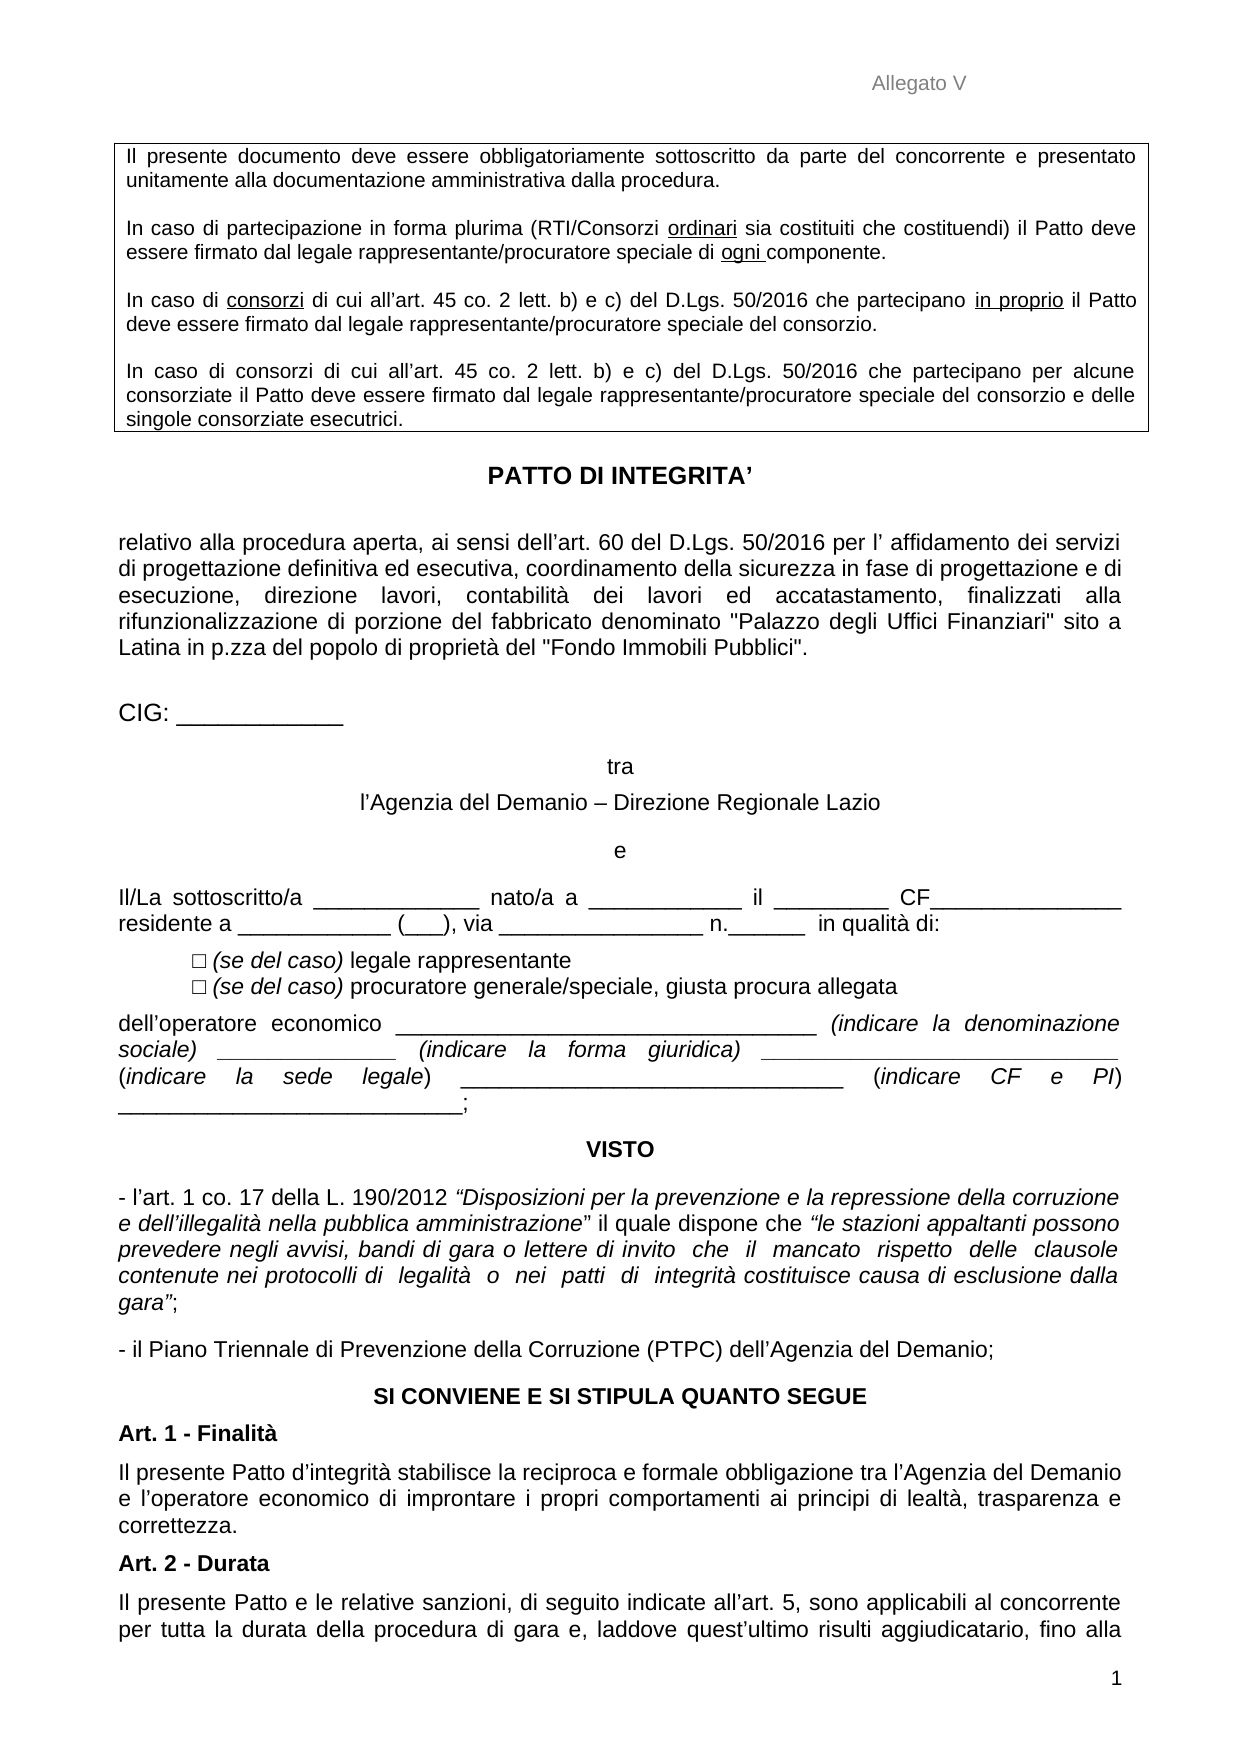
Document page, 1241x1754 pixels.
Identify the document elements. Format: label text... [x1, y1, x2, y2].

text VISTO [118, 1136, 1122, 1163]
text □ (se del caso) procuratore generale/speciale, giusta procura allegata [192, 973, 1122, 999]
text dell’operatore economico _________________________________ (indicare la denominazione sociale) ______________ (indicare la forma giuridica) ____________________________ (indicare la sede legale) ______________________________ (indicare CF e PI) ___________________________; [118, 1010, 1122, 1115]
text □ (se del caso) legale rappresentante [192, 947, 1122, 973]
text Art. 2 - Durata [118, 1550, 1122, 1577]
table_header Il presente documento deve essere obbligatoriamente sottoscritto da parte del concorrente e presentato unitamente alla documentazione amministrativa dalla procedura. In caso di partecipazione in forma plurima (RTI/Consorzi ordinari sia costituiti che costituendi) il Patto deve essere firmato dal legale rappresentante/procuratore speciale di ogni componente. In caso di consorzi di cui all’art. 45 co. 2 lett. b) e c) del D.Lgs. 50/2016 che partecipano in proprio il Patto deve essere firmato dal legale rappresentante/procuratore speciale del consorzio. In caso di consorzi di cui all’art. 45 co. 2 lett. b) e c) del D.Lgs. 50/2016 che partecipano per alcune consorziate il Patto deve essere firmato dal legale rappresentante/procuratore speciale del consorzio e delle singole consorziate esecutrici. [115, 144, 1148, 431]
text e [118, 837, 1122, 863]
text Art. 1 - Finalità [118, 1420, 1122, 1446]
text - l’art. 1 co. 17 della L. 190/2012 “Disposizioni per la prevenzione e la repressione della corruzione e dell’illegalità nella pubblica amministrazione” il quale dispone che “le stazioni appaltanti possono prevedere negli avvisi, bandi di gara o lettere di invito che il mancato rispetto delle clausole contenute nei protocolli di legalità o nei patti di integrità costituisce causa di esclusione dalla gara”; [118, 1183, 1122, 1315]
text - il Piano Triennale di Prevenzione della Corruzione (PTPC) dell’Agenzia del Demanio; [118, 1336, 1122, 1362]
text Il/La sottoscritto/a _____________ nato/a a ____________ il _________ CF_______________ residente a ____________ (___), via ________________ n.______ in qualità di: [118, 884, 1122, 936]
text CIG: ____________ [118, 697, 1122, 726]
text relativo alla procedura aperta, ai sensi dell’art. 60 del D.Lgs. 50/2016 per l’ affidamento dei servizi di progettazione definitiva ed esecutiva, coordinamento della sicurezza in fase di progettazione e di esecuzione, direzione lavori, contabilità dei lavori ed accatastamento, finalizzati alla rifunzionalizzazione di porzione del fabbricato denominato "Palazzo degli Uffici Finanziari" sito a Latina in p.zza del popolo di proprietà del "Fondo Immobili Pubblici". [118, 529, 1122, 661]
text PATTO DI INTEGRITA’ [118, 461, 1122, 490]
text l’Agenzia del Demanio – Direzione Regionale Lazio [118, 789, 1122, 816]
text tra [118, 753, 1122, 779]
text SI CONVIENE E SI STIPULA QUANTO SEGUE [118, 1383, 1122, 1409]
text Il presente Patto d’integrità stabilisce la reciproca e formale obbligazione tra l’Agenzia del Demanio e l’operatore economico di improntare i propri comportamenti ai principi di lealtà, trasparenza e correttezza. [118, 1459, 1122, 1538]
text Il presente Patto e le relative sanzioni, di seguito indicate all’art. 5, sono applicabili al concorrente per tutta la durata della procedura di gara e, laddove quest’ultimo risulti aggiudicatario, fino alla [118, 1589, 1122, 1642]
